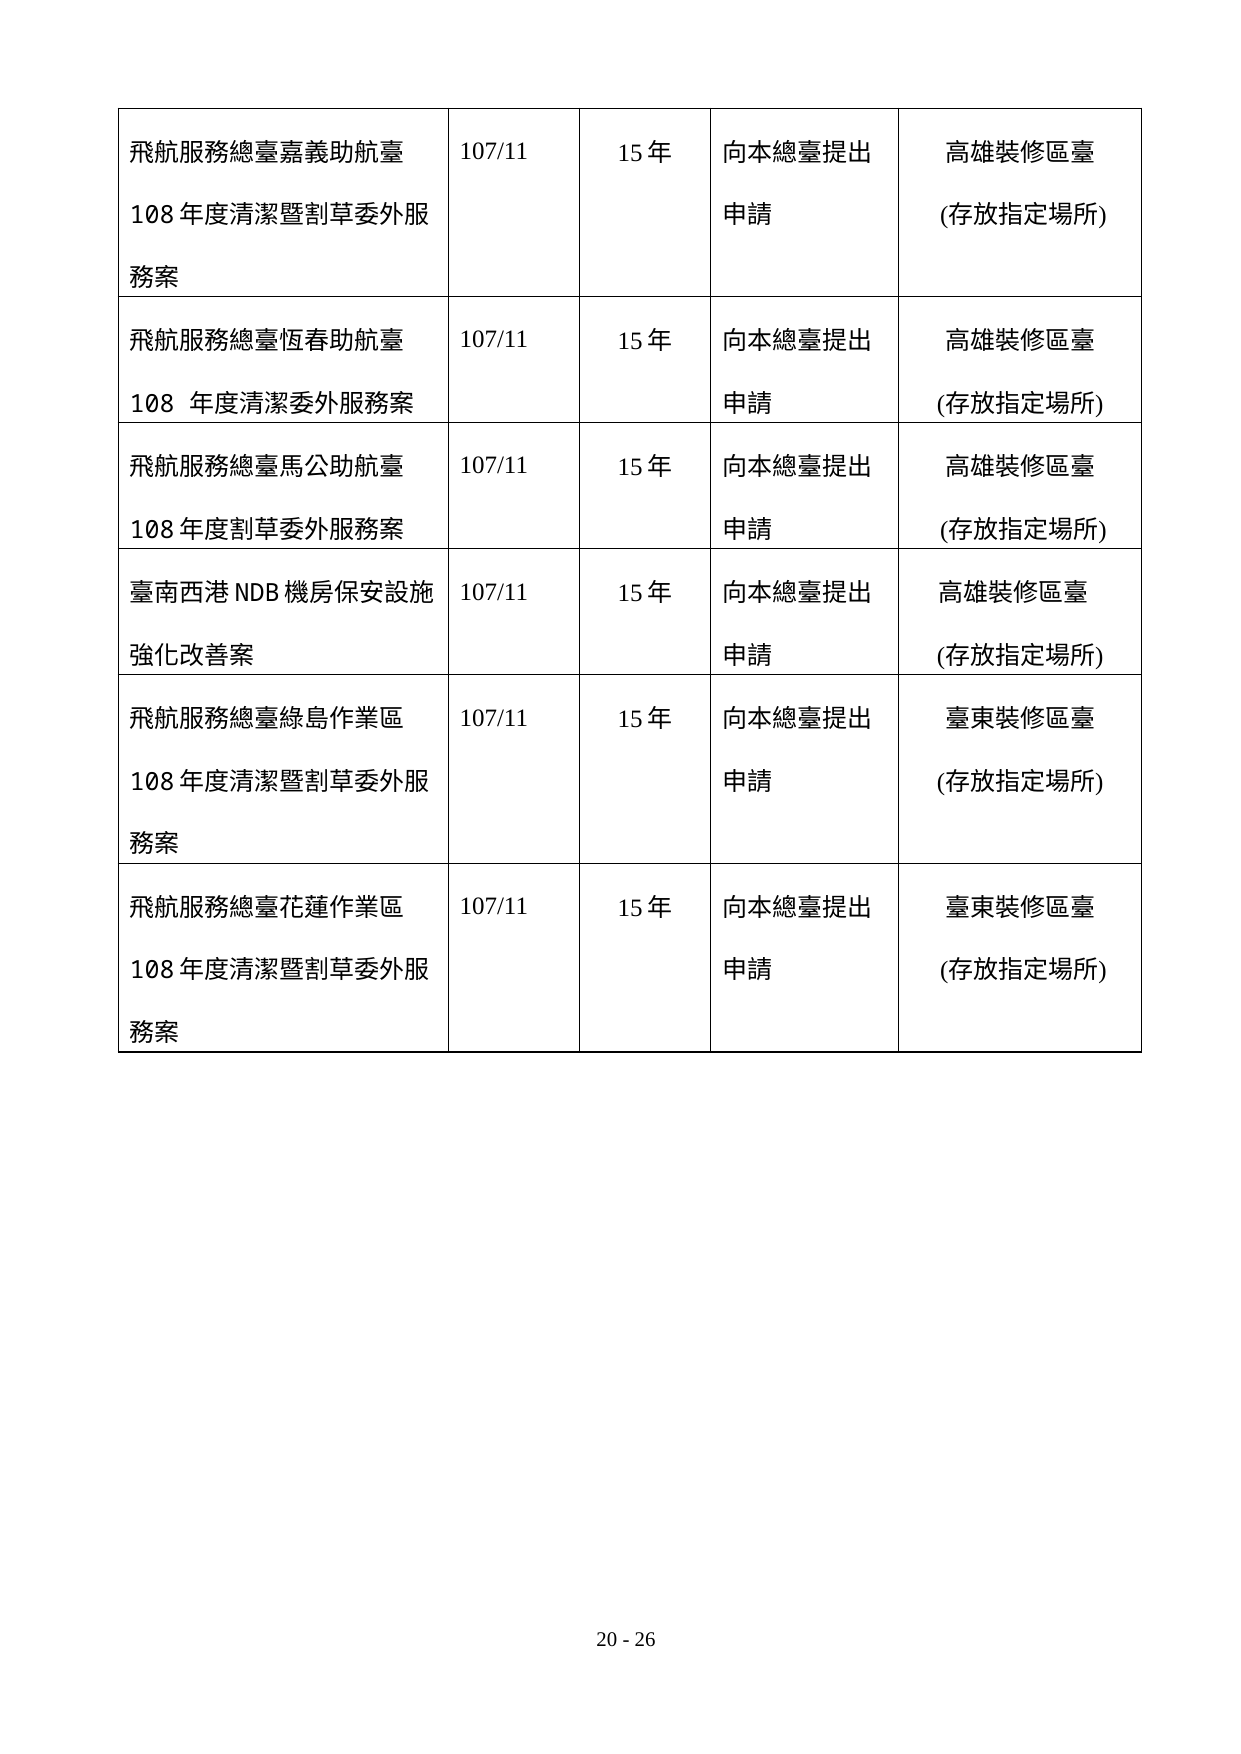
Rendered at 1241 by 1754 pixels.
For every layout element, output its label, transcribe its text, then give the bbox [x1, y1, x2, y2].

table_cell 高雄裝修區臺 (存放指定場所) [899, 423, 1141, 548]
table_cell 107/11 [449, 549, 579, 674]
table_cell 向本總臺提出申請 [711, 297, 898, 422]
table_cell 向本總臺提出申請 [711, 675, 898, 863]
table_cell 臺南西港NDB機房保安設施強化改善案 [119, 549, 448, 674]
table_cell 15年 [580, 423, 710, 548]
table_cell 107/11 [449, 864, 579, 1051]
table_cell 107/11 [449, 675, 579, 863]
table_cell 15年 [580, 864, 710, 1051]
table_cell 107/11 [449, 297, 579, 422]
table_cell 飛航服務總臺花蓮作業區108年度清潔暨割草委外服務案 [119, 864, 448, 1051]
table_cell 向本總臺提出申請 [711, 549, 898, 674]
table_cell 15年 [580, 297, 710, 422]
table_cell 向本總臺提出申請 [711, 109, 898, 296]
table_cell 臺東裝修區臺 (存放指定場所) [899, 864, 1141, 1051]
table_cell 107/11 [449, 423, 579, 548]
table_cell 高雄裝修區臺 (存放指定場所) [899, 109, 1141, 296]
table_cell 飛航服務總臺馬公助航臺108年度割草委外服務案 [119, 423, 448, 548]
table_cell 向本總臺提出申請 [711, 423, 898, 548]
table_cell 向本總臺提出申請 [711, 864, 898, 1051]
table_cell 15年 [580, 549, 710, 674]
table_cell 飛航服務總臺綠島作業區108年度清潔暨割草委外服務案 [119, 675, 448, 863]
table_cell 飛航服務總臺恆春助航臺108 年度清潔委外服務案 [119, 297, 448, 422]
table_cell 15年 [580, 675, 710, 863]
table_cell 15年 [580, 109, 710, 296]
table_cell 高雄裝修區臺 (存放指定場所) [899, 549, 1141, 674]
table_cell 高雄裝修區臺 (存放指定場所) [899, 297, 1141, 422]
table_cell 107/11 [449, 109, 579, 296]
table_cell 飛航服務總臺嘉義助航臺108年度清潔暨割草委外服務案 [119, 109, 448, 296]
table_cell 臺東裝修區臺 (存放指定場所) [899, 675, 1141, 863]
